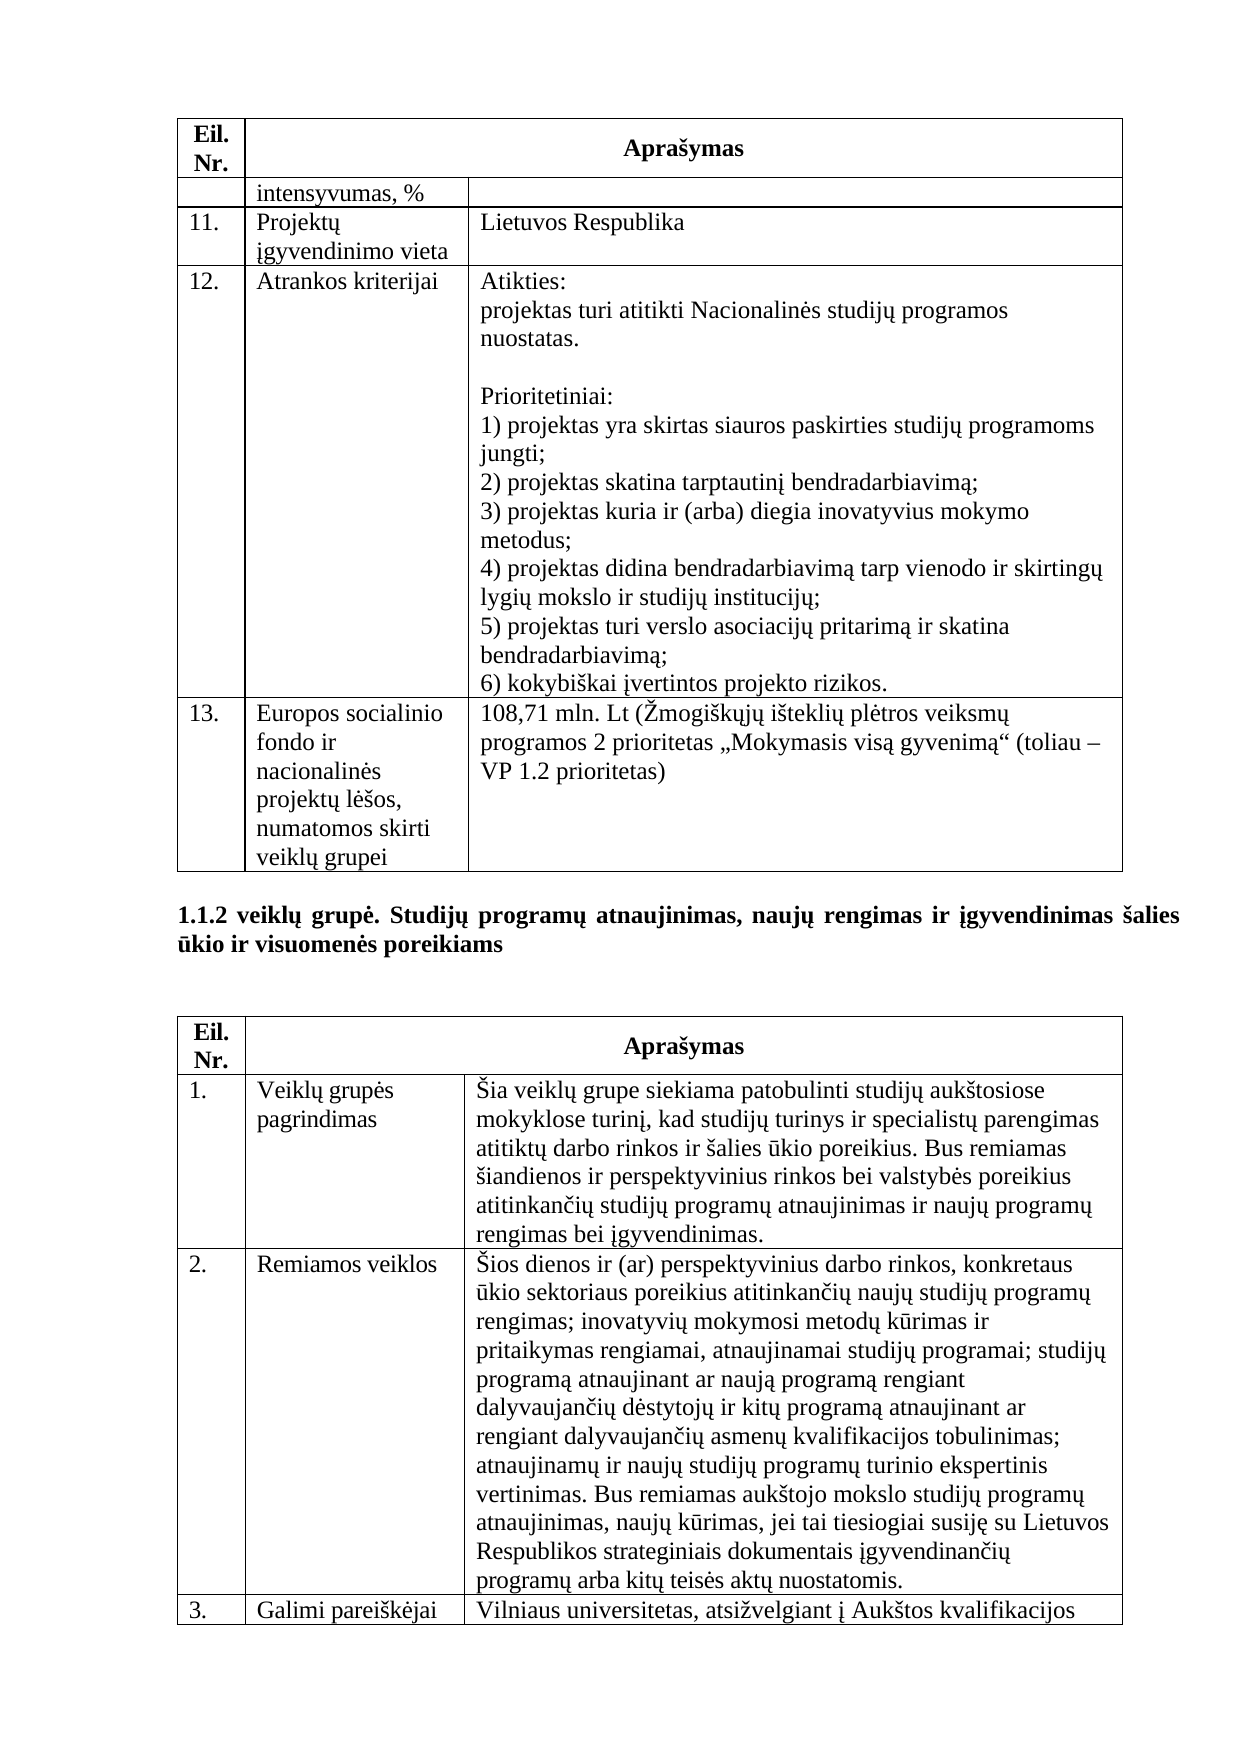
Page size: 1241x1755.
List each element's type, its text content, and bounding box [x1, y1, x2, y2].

table_cell Šia veiklų grupe siekiama patobulinti studijų aukštosiose mokyklose turinį, kad studijų turinys ir specialistų parengimas atitiktų darbo rinkos ir šalies ūkio poreikius. Bus remiamas šiandienos ir perspektyvinius rinkos bei valstybės poreikius atitinkančių studijų programų atnaujinimas ir naujų programų rengimas bei įgyvendinimas. [465, 1075, 1122, 1248]
table_cell 1. [178, 1075, 245, 1248]
table_header Aprašymas [246, 1017, 1122, 1074]
table_cell Veiklų grupės pagrindimas [246, 1075, 464, 1248]
table_cell Vilniaus universitetas, atsižvelgiant į Aukštos kvalifikacijos [465, 1595, 1122, 1623]
table_cell 108,71 mln. Lt (Žmogiškųjų išteklių plėtros veiksmų programos 2 prioritetas „Mokymasis visą gyvenimą“ (toliau – VP 1.2 prioritetas) [469, 698, 1122, 871]
table_cell Galimi pareiškėjai [246, 1595, 464, 1623]
table_cell Lietuvos Respublika [469, 208, 1122, 265]
table_cell 12. [178, 266, 244, 697]
table_cell 2. [178, 1249, 245, 1594]
table_header Eil. Nr. [178, 1017, 245, 1074]
table_cell intensyvumas, % [246, 178, 468, 206]
table_cell Remiamos veiklos [246, 1249, 464, 1594]
table_header Eil. Nr. [178, 119, 244, 177]
table_cell Šios dienos ir (ar) perspektyvinius darbo rinkos, konkretaus ūkio sektoriaus poreikius atitinkančių naujų studijų programų rengimas; inovatyvių mokymosi metodų kūrimas ir pritaikymas rengiamai, atnaujinamai studijų programai; studijų programą atnaujinant ar naują programą rengiant dalyvaujančių dėstytojų ir kitų programą atnaujinant ar rengiant dalyvaujančių asmenų kvalifikacijos tobulinimas; atnaujinamų ir naujų studijų programų turinio ekspertinis vertinimas. Bus remiamas aukštojo mokslo studijų programų atnaujinimas, naujų kūrimas, jei tai tiesiogiai susiję su Lietuvos Respublikos strateginiais dokumentais įgyvendinančių programų arba kitų teisės aktų nuostatomis. [465, 1249, 1122, 1594]
table_cell Atikties: projektas turi atitikti Nacionalinės studijų programos nuostatas. Prioritetiniai: 1) projektas yra skirtas siauros paskirties studijų programoms jungti; 2) projektas skatina tarptautinį bendradarbiavimą; 3) projektas kuria ir (arba) diegia inovatyvius mokymo metodus; 4) projektas didina bendradarbiavimą tarp vienodo ir skirtingų lygių mokslo ir studijų institucijų; 5) projektas turi verslo asociacijų pritarimą ir skatina bendradarbiavimą; 6) kokybiškai įvertintos projekto rizikos. [469, 266, 1122, 697]
text 1.1.2 veiklų grupė. Studijų programų atnaujinimas, naujų rengimas ir įgyvendinimas šalies ūkio ir visuomenės poreikiams [177, 901, 1181, 958]
table_cell Atrankos kriterijai [246, 266, 468, 697]
table_cell 13. [178, 698, 244, 871]
table_cell Europos socialinio fondo ir nacionalinės projektų lėšos, numatomos skirti veiklų grupei [246, 698, 468, 871]
table_cell [469, 178, 1122, 206]
table_cell [178, 178, 244, 206]
table_cell Projektų įgyvendinimo vieta [246, 208, 468, 265]
table_header Aprašymas [246, 119, 1122, 177]
table_cell 11. [178, 208, 244, 265]
table_cell 3. [178, 1595, 245, 1623]
